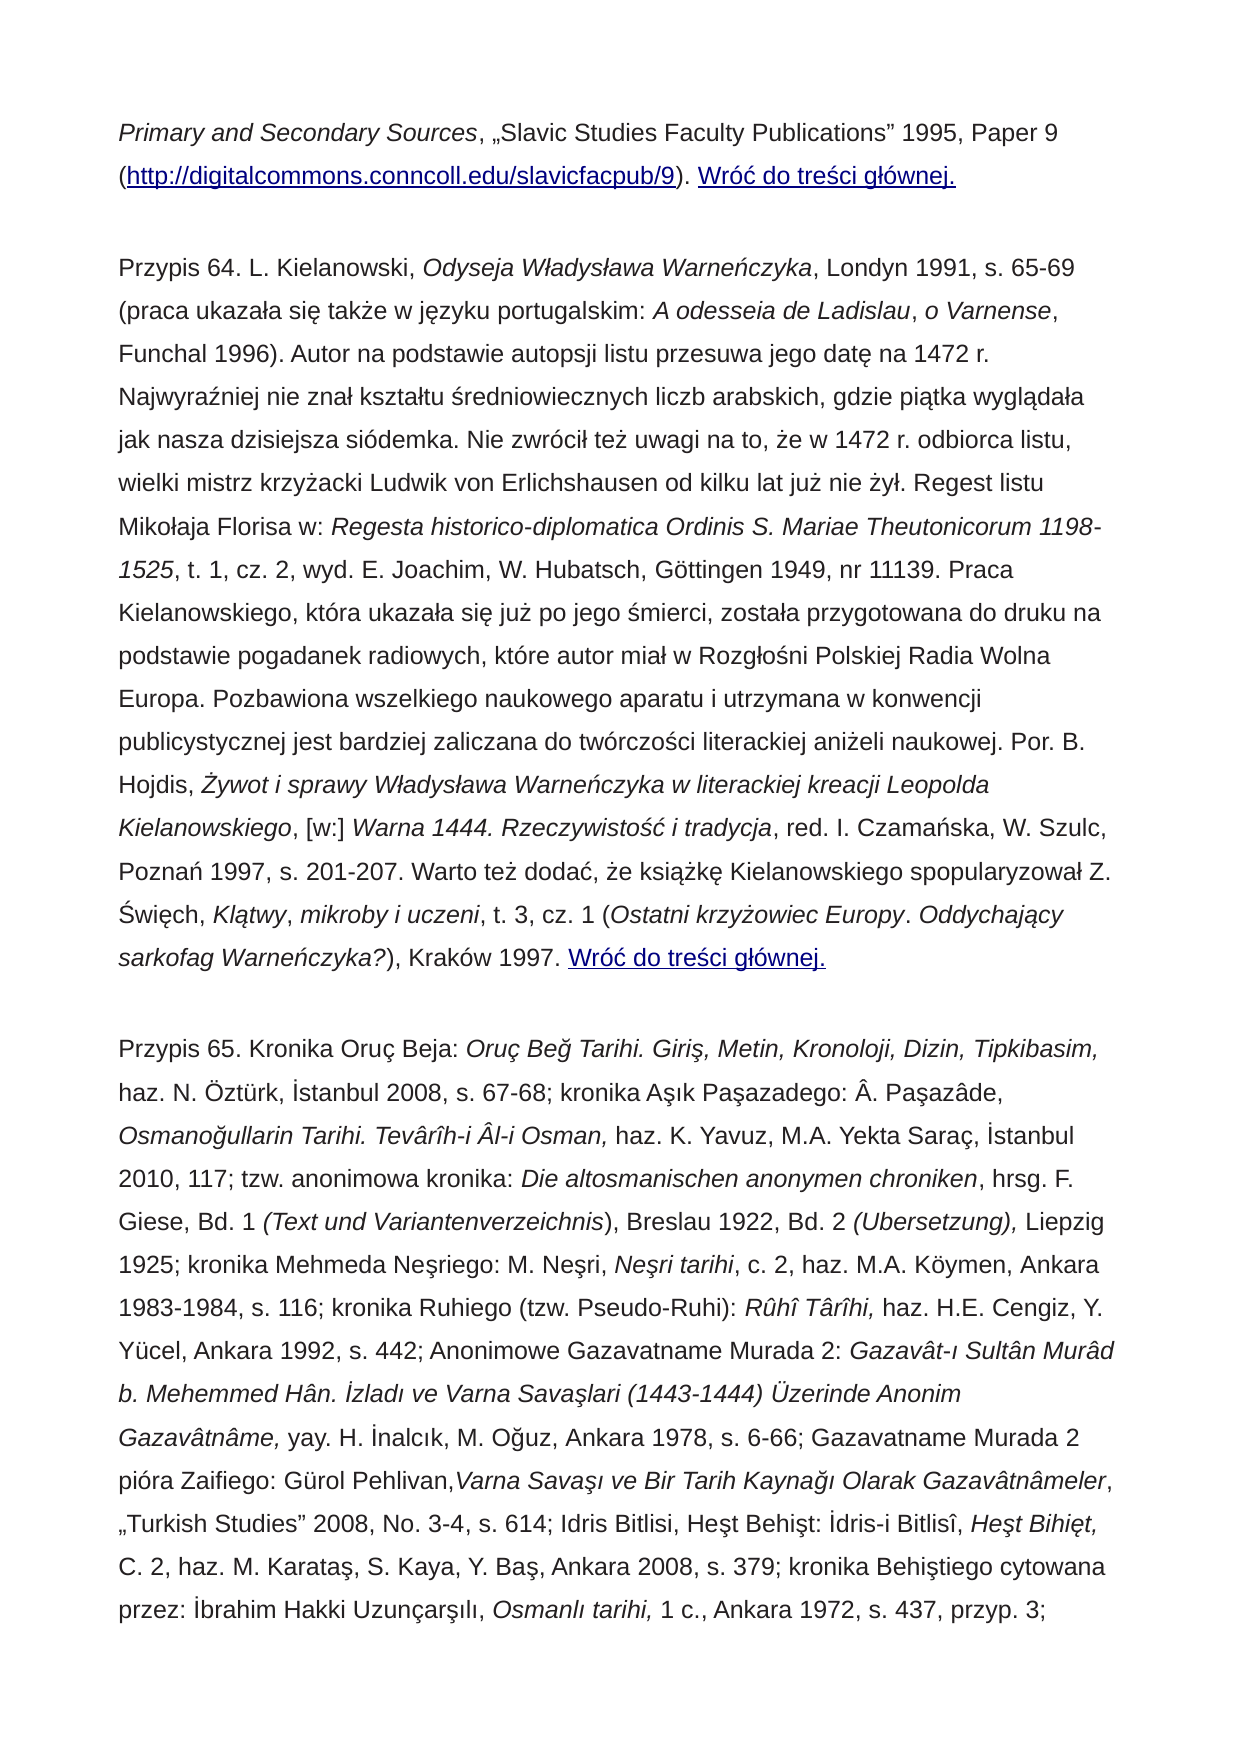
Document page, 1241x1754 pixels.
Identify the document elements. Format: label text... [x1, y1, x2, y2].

text Primary and Secondary Sources, „Slavic Studies Faculty Publications” 1995, Paper 9 (http://digitalcommons.conncoll.edu/slavicfacpub/9). Wróć do treści głównej. [118, 118, 1122, 190]
text Przypis 64. L. Kielanowski, Odyseja Władysława Warneńczyka, Londyn 1991, s. 65-69 (praca ukazała się także w języku portugalskim: A odesseia de Ladislau, o Varnense, Funchal 1996). Autor na podstawie autopsji listu przesuwa jego datę na 1472 r. Najwyraźniej nie znał kształtu średniowiecznych liczb arabskich, gdzie piątka wyglądała jak nasza dzisiejsza siódemka. Nie zwrócił też uwagi na to, że w 1472 r. odbiorca listu, wielki mistrz krzyżacki Ludwik von Erlichshausen od kilku lat już nie żył. Regest listu Mikołaja Florisa w: Regesta historico-diplomatica Ordinis S. Mariae Theutonicorum 1198-1525, t. 1, cz. 2, wyd. E. Joachim, W. Hubatsch, Göttingen 1949, nr 11139. Praca Kielanowskiego, która ukazała się już po jego śmierci, została przygotowana do druku na podstawie pogadanek radiowych, które autor miał w Rozgłośni Polskiej Radia Wolna Europa. Pozbawiona wszelkiego naukowego aparatu i utrzymana w konwencji publicystycznej jest bardziej zaliczana do twórczości literackiej aniżeli naukowej. Por. B. Hojdis, Żywot i sprawy Władysława Warneńczyka w literackiej kreacji Leopolda Kielanowskiego, [w:] Warna 1444. Rzeczywistość i tradycja, red. I. Czamańska, W. Szulc, Poznań 1997, s. 201-207. Warto też dodać, że książkę Kielanowskiego spopularyzował Z. Święch, Klątwy, mikroby i uczeni, t. 3, cz. 1 (Ostatni krzyżowiec Europy. Oddychający sarkofag Warneńczyka?), Kraków 1997. Wróć do treści głównej. [118, 253, 1122, 972]
text Przypis 65. Kronika Oruç Beja: Oruç Beğ Tarihi. Giriş, Metin, Kronoloji, Dizin, Tipkibasim, haz. N. Öztürk, İstanbul 2008, s. 67-68; kronika Aşık Paşazadego: Â. Paşazâde, Osmanoğullarin Tarihi. Tevârîh-i Âl-i Osman, haz. K. Yavuz, M.A. Yekta Saraç, İstanbul 2010, 117; tzw. anonimowa kronika: Die altosmanischen anonymen chroniken, hrsg. F. Giese, Bd. 1 (Text und Variantenverzeichnis), Breslau 1922, Bd. 2 (Ubersetzung), Liepzig 1925; kronika Mehmeda Neşriego: M. Neşri, Neşri tarihi, c. 2, haz. M.A. Köymen, Ankara 1983-1984, s. 116; kronika Ruhiego (tzw. Pseudo-Ruhi): Rûhî Târîhi, haz. H.E. Cengiz, Y. Yücel, Ankara 1992, s. 442; Anonimowe Gazavatname Murada 2: Gazavât-ı Sultân Murâd b. Mehemmed Hân. İzladı ve Varna Savaşlari (1443-1444) Üzerinde Anonim Gazavâtnâme, yay. H. İnalcık, M. Oğuz, Ankara 1978, s. 6-66; Gazavatname Murada 2 pióra Zaifiego: Gürol Pehlivan,Varna Savaşı ve Bir Tarih Kaynağı Olarak Gazavâtnâmeler, „Turkish Studies” 2008, No. 3-4, s. 614; Idris Bitlisi, Heşt Behişt: İdris-i Bitlisî, Heşt Bihięt, C. 2, haz. M. Karataş, S. Kaya, Y. Baş, Ankara 2008, s. 379; kronika Behiştiego cytowana przez: İbrahim Hakki Uzunçarşılı, Osmanlı tarihi, 1 c., Ankara 1972, s. 437, przyp. 3; [118, 1034, 1122, 1624]
